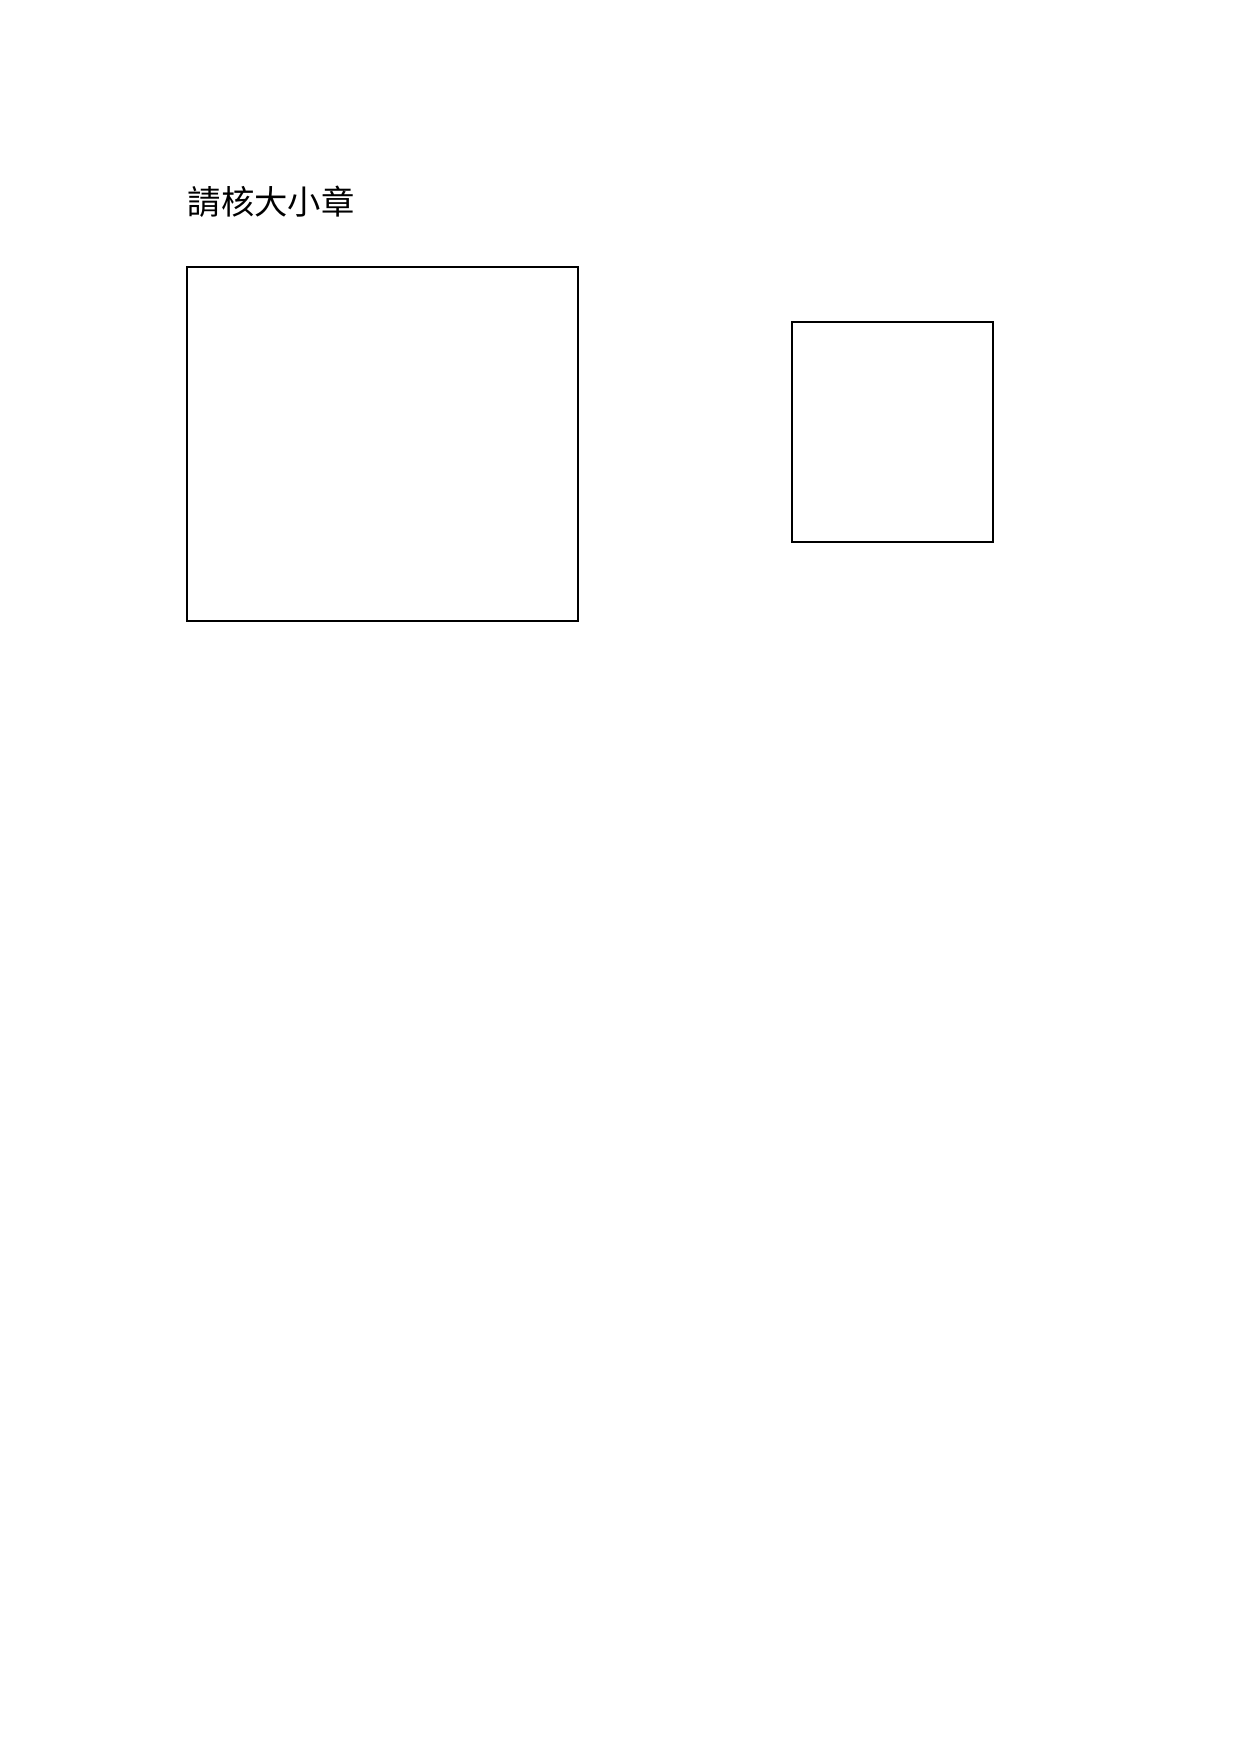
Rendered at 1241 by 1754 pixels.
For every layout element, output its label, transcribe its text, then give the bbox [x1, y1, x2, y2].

text 請核大小章 [187, 158, 1053, 221]
